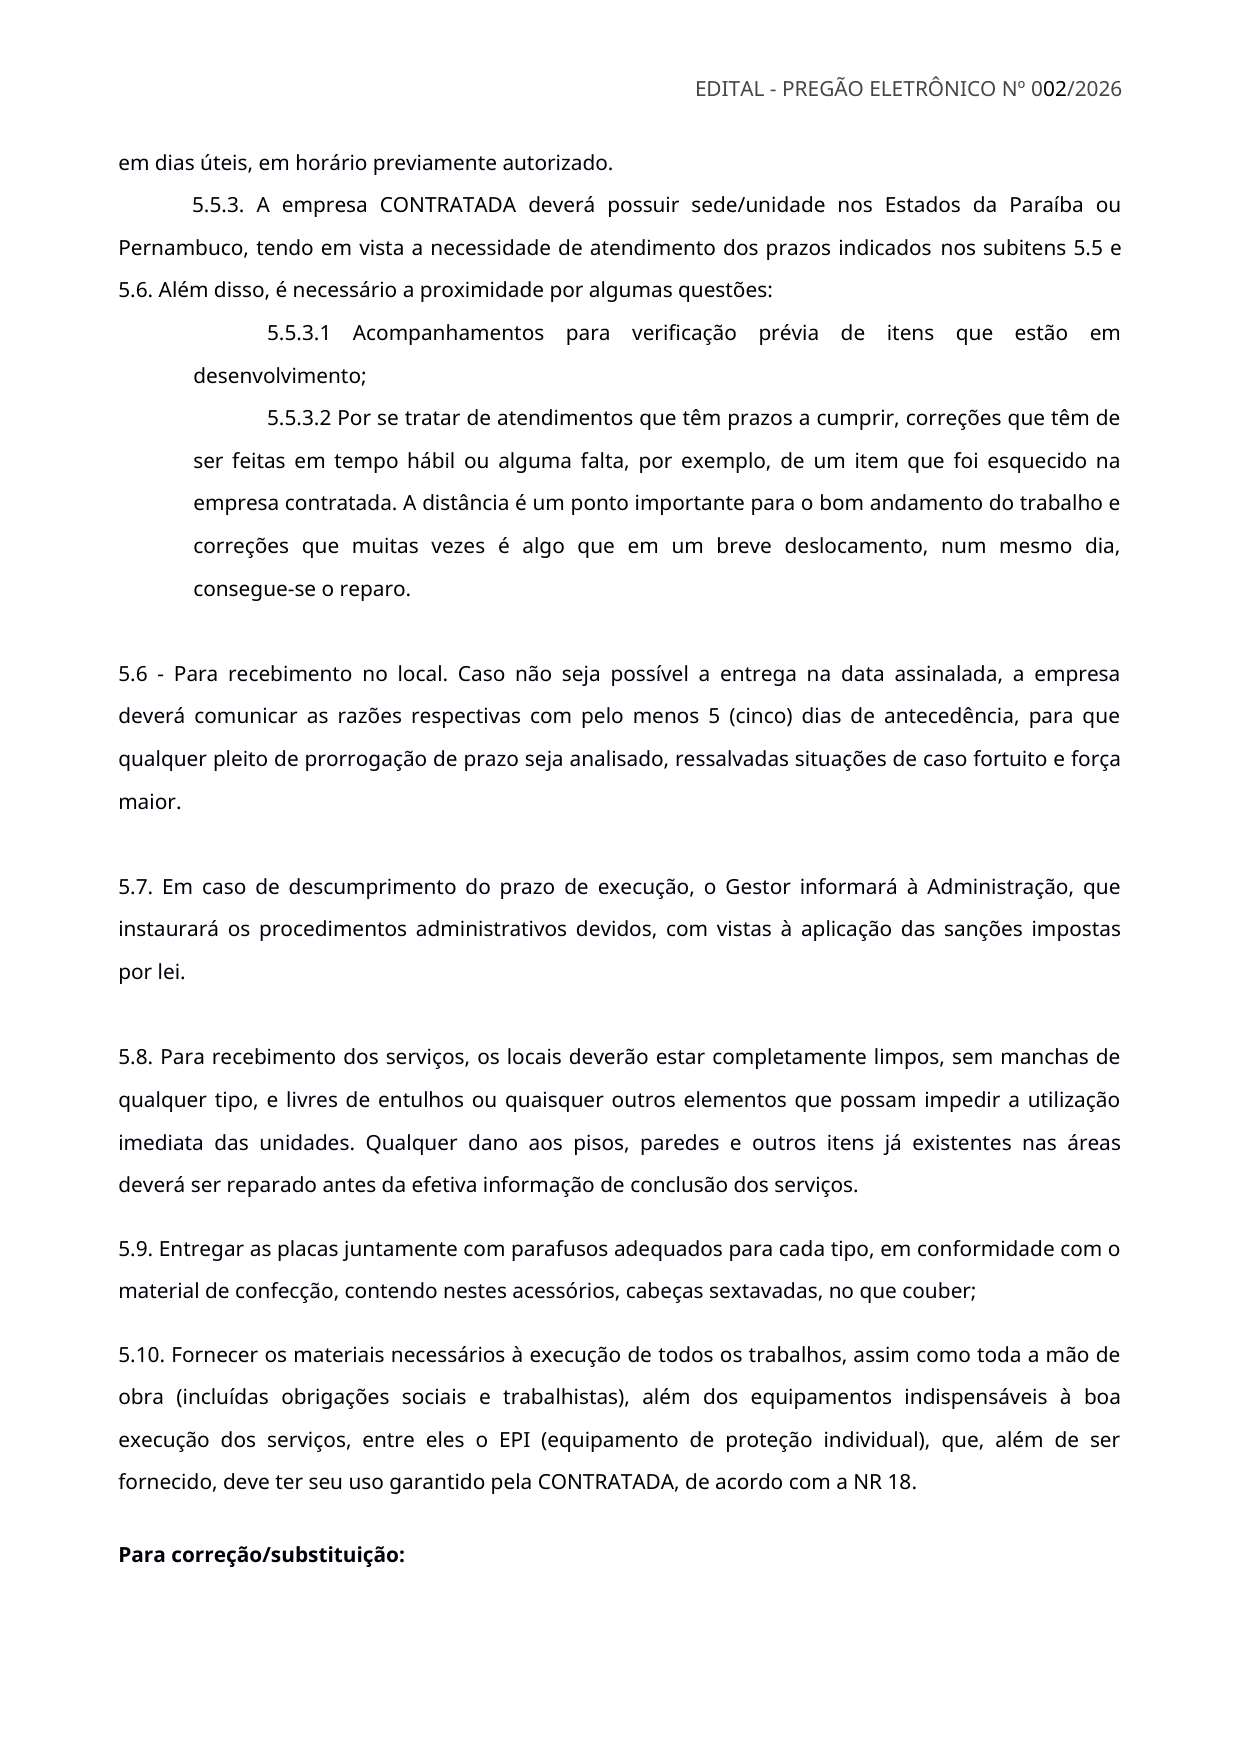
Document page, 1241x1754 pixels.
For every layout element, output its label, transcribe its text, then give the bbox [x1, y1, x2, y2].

text 5.6 - Para recebimento no local. Caso não seja possível a entrega na data assinalada, a empresa deverá comunicar as razões respectivas com pelo menos 5 (cinco) dias de antecedência, para que qualquer pleito de prorrogação de prazo seja analisado, ressalvadas situações de caso fortuito e força maior. [118, 659, 1122, 815]
text 5.9. Entregar as placas juntamente com parafusos adequados para cada tipo, em conformidade com o material de confecção, contendo nestes acessórios, cabeças sextavadas, no que couber; [118, 1234, 1122, 1305]
text 5.8. Para recebimento dos serviços, os locais deverão estar completamente limpos, sem manchas de qualquer tipo, e livres de entulhos ou quaisquer outros elementos que possam impedir a utilização imediata das unidades. Qualquer dano aos pisos, paredes e outros itens já existentes nas áreas deverá ser reparado antes da efetiva informação de conclusão dos serviços. [118, 1042, 1122, 1199]
text 5.5.3. A empresa CONTRATADA deverá possuir sede/unidade nos Estados da Paraíba ou Pernambuco, tendo em vista a necessidade de atendimento dos prazos indicados nos subitens 5.5 e 5.6. Além disso, é necessário a proximidade por algumas questões: [118, 190, 1122, 304]
text 5.5.3.1 Acompanhamentos para verificação prévia de itens que estão em desenvolvimento; [193, 318, 1122, 389]
text 5.7. Em caso de descumprimento do prazo de execução, o Gestor informará à Administração, que instaurará os procedimentos administrativos devidos, com vistas à aplicação das sanções impostas por lei. [118, 872, 1122, 986]
text Para correção/substituição: [118, 1540, 1122, 1568]
text 5.5.3.2 Por se tratar de atendimentos que têm prazos a cumprir, correções que têm de ser feitas em tempo hábil ou alguma falta, por exemplo, de um item que foi esquecido na empresa contratada. A distância é um ponto importante para o bom andamento do trabalho e correções que muitas vezes é algo que em um breve deslocamento, num mesmo dia, consegue-se o reparo. [193, 403, 1122, 602]
text 5.10. Fornecer os materiais necessários à execução de todos os trabalhos, assim como toda a mão de obra (incluídas obrigações sociais e trabalhistas), além dos equipamentos indispensáveis à boa execução dos serviços, entre eles o EPI (equipamento de proteção individual), que, além de ser fornecido, deve ter seu uso garantido pela CONTRATADA, de acordo com a NR 18. [118, 1340, 1122, 1496]
text em dias úteis, em horário previamente autorizado. [118, 148, 1122, 176]
